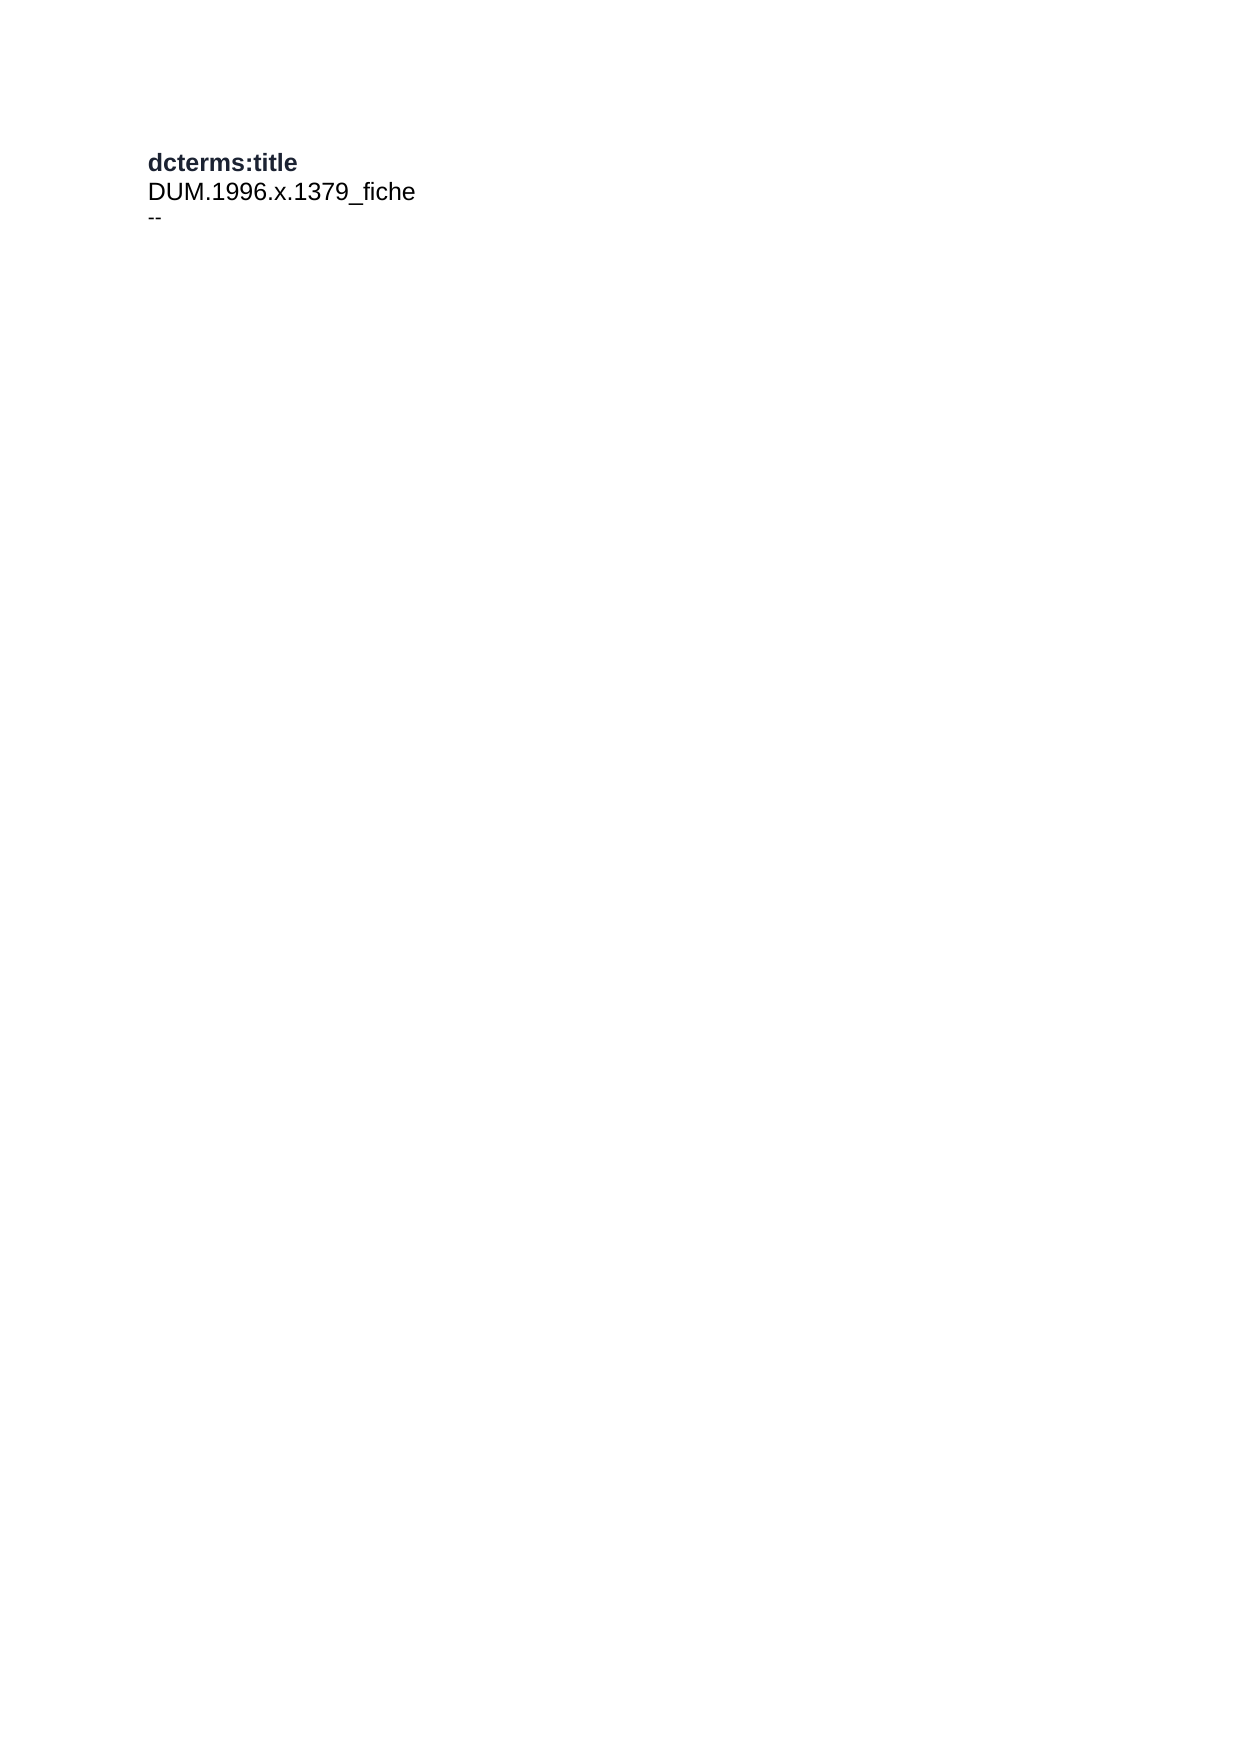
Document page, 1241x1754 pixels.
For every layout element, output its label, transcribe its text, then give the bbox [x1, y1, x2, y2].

text DUM.1996.x.1379_fiche [148, 176, 1092, 205]
text dcterms:title [148, 148, 1092, 176]
text -- [148, 205, 1092, 229]
